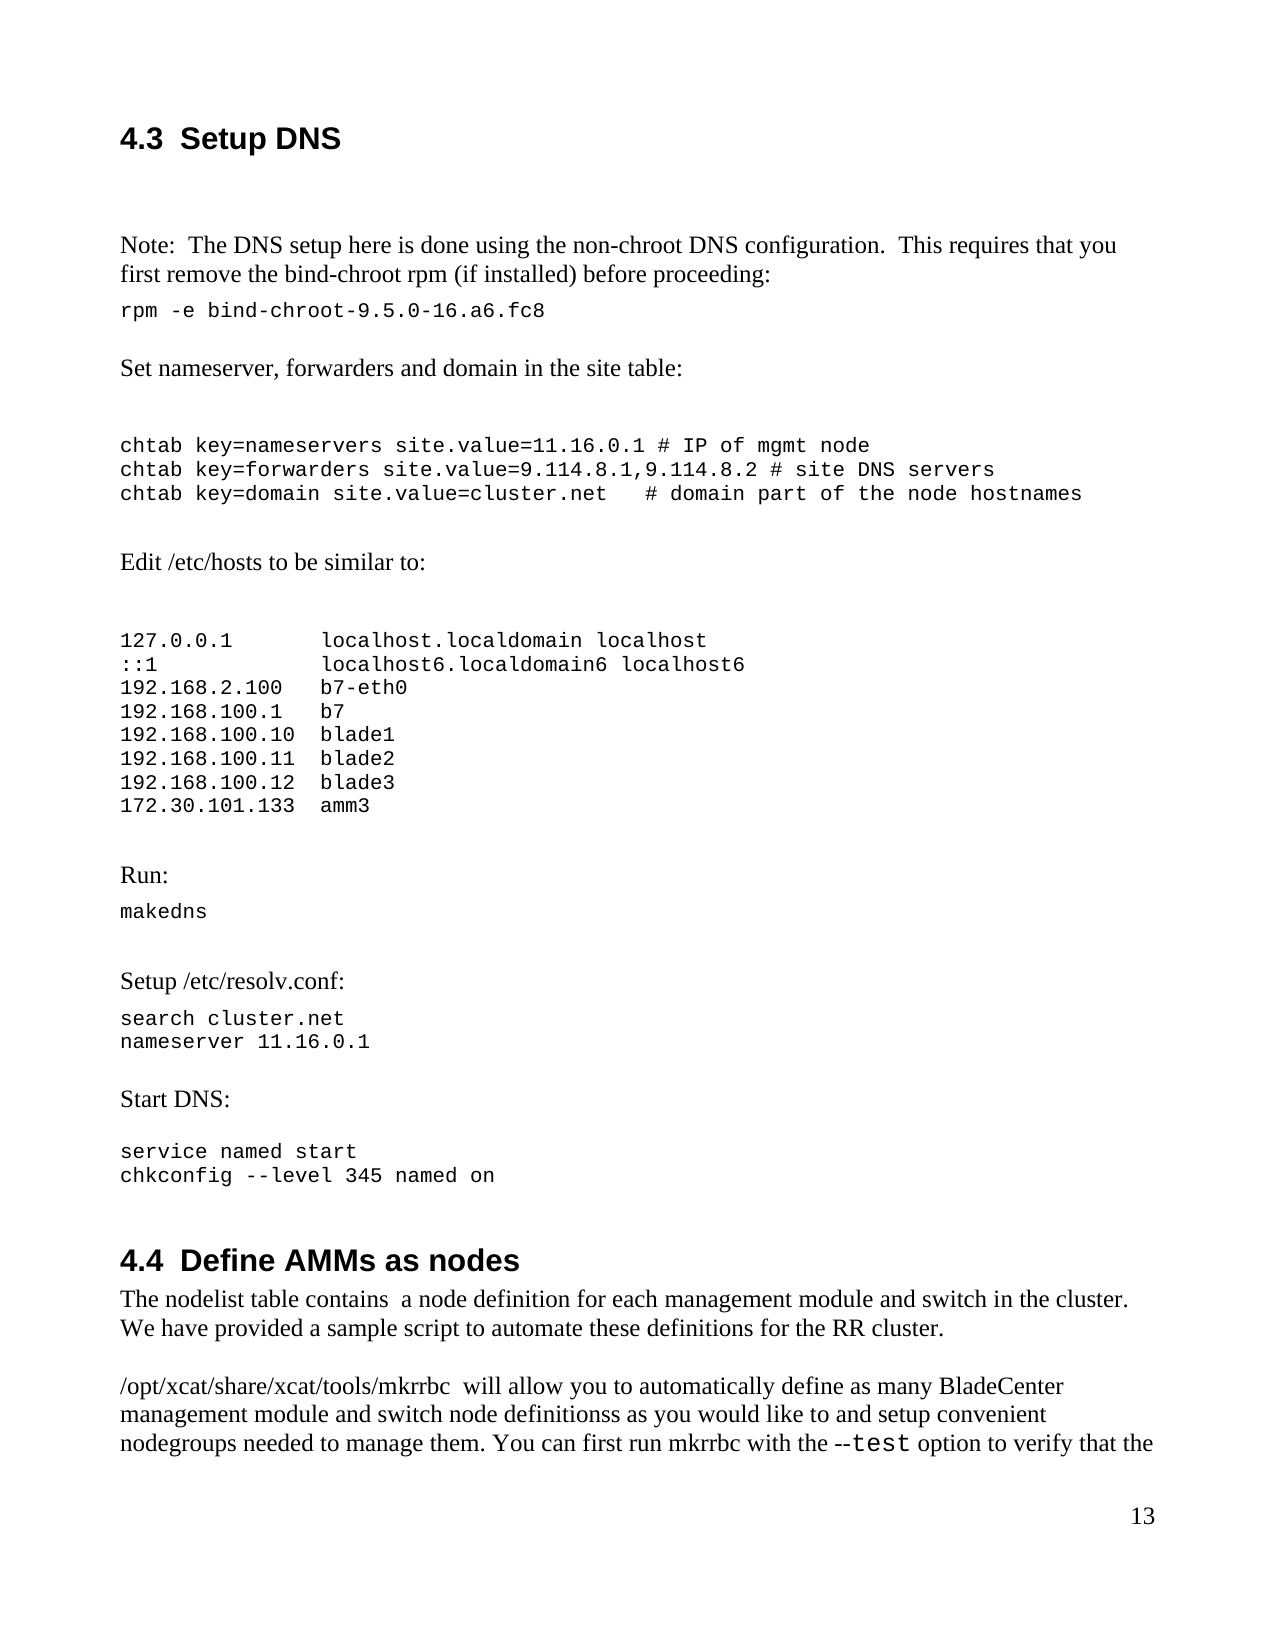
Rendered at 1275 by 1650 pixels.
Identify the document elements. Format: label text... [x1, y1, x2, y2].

text chtab key=domain site.value=cluster.net # domain part of the node hostnames [120, 482, 1155, 506]
text Edit /etc/hosts to be similar to: [120, 547, 1155, 576]
text The nodelist table contains a node definition for each management module and switch in the cluster. We have provided a sample script to automate these definitions for the RR cluster. [120, 1284, 1155, 1342]
text rpm -e bind-chroot-9.5.0-16.a6.fc8 [120, 300, 1155, 324]
text makedns [120, 902, 1155, 925]
text chkconfig --level 345 named on [120, 1165, 1155, 1188]
text 127.0.0.1 localhost.localdomain localhost [120, 630, 1155, 653]
text 192.168.100.10 blade1 [120, 724, 1155, 748]
text service named start [120, 1141, 1155, 1165]
text /opt/xcat/share/xcat/tools/mkrrbc will allow you to automatically define as many BladeCenter management module and switch node definitionss as you would like to and setup convenient nodegroups needed to manage them. You can first run mkrrbc with the --test option to verify that the [120, 1371, 1155, 1459]
text search cluster.net [120, 1008, 1155, 1031]
text Run: [120, 860, 1155, 889]
text 192.168.2.100 b7-eth0 [120, 677, 1155, 701]
text 192.168.100.11 blade2 [120, 748, 1155, 772]
text chtab key=forwarders site.value=9.114.8.1,9.114.8.2 # site DNS servers [120, 459, 1155, 482]
subtitle Setup DNS [120, 120, 1155, 156]
text Note: The DNS setup here is done using the non-chroot DNS configuration. This requires that you first remove the bind-chroot rpm (if installed) before proceeding: [120, 230, 1155, 288]
subtitle Define AMMs as nodes [120, 1242, 1155, 1278]
text ::1 localhost6.localdomain6 localhost6 [120, 653, 1155, 677]
text 172.30.101.133 amm3 [120, 795, 1155, 819]
text Setup /etc/resolv.conf: [120, 966, 1155, 995]
text chtab key=nameservers site.value=11.16.0.1 # IP of mgmt node [120, 435, 1155, 459]
text nameserver 11.16.0.1 [120, 1031, 1155, 1055]
text 192.168.100.1 b7 [120, 701, 1155, 724]
text Set nameserver, forwarders and domain in the site table: [120, 353, 1155, 381]
text 192.168.100.12 blade3 [120, 772, 1155, 795]
text Start DNS: [120, 1084, 1155, 1112]
